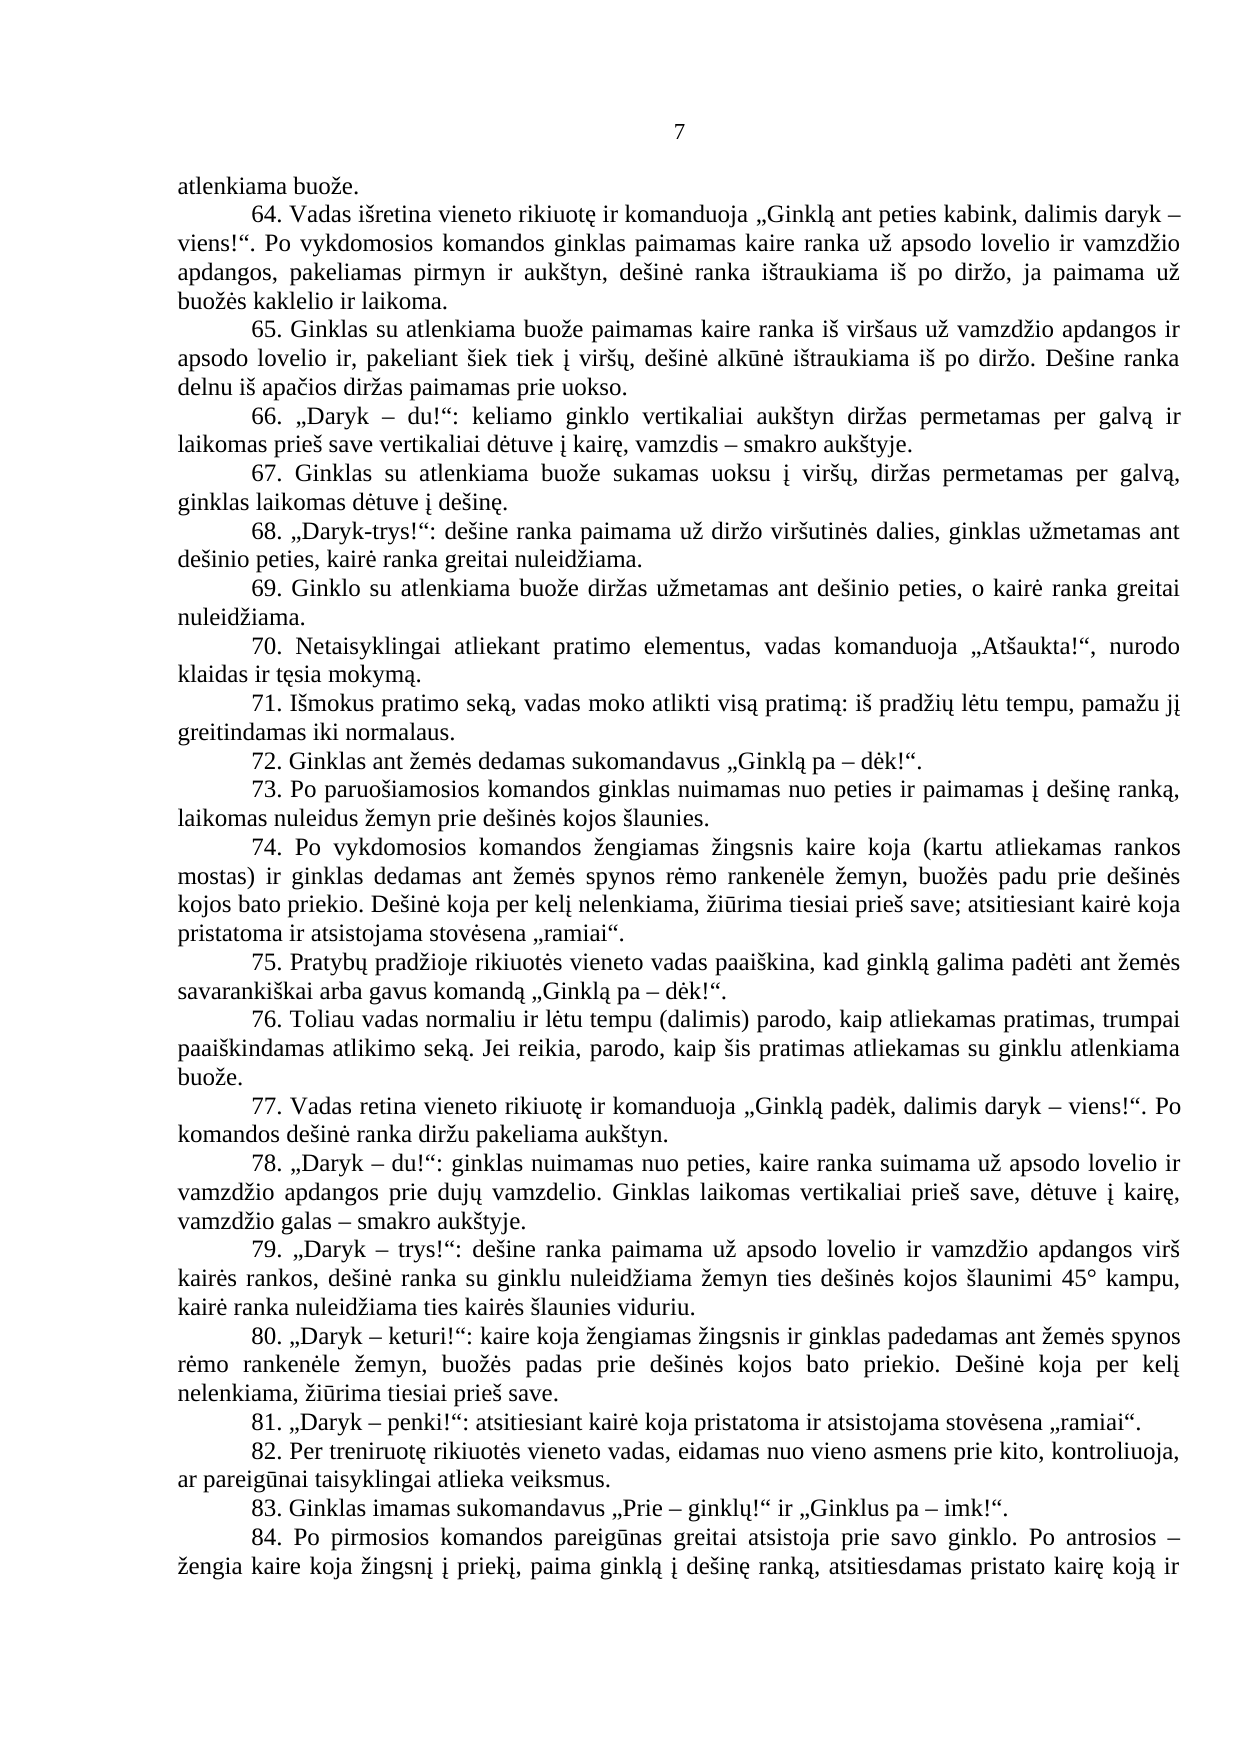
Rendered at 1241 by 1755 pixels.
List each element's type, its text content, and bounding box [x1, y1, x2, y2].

text 80. „Daryk – keturi!“: kaire koja žengiamas žingsnis ir ginklas padedamas ant žemės spynos rėmo rankenėle žemyn, buožės padas prie dešinės kojos bato priekio. Dešinė koja per kelį nelenkiama, žiūrima tiesiai prieš save. [177, 1321, 1181, 1407]
text 83. Ginklas imamas sukomandavus „Prie – ginklų!“ ir „Ginklus pa – imk!“. [177, 1493, 1181, 1522]
text 65. Ginklas su atlenkiama buože paimamas kaire ranka iš viršaus už vamzdžio apdangos ir apsodo lovelio ir, pakeliant šiek tiek į viršų, dešinė alkūnė ištraukiama iš po diržo. Dešine ranka delnu iš apačios diržas paimamas prie uokso. [177, 314, 1181, 401]
text atlenkiama buože. [177, 171, 1181, 199]
text 78. „Daryk – du!“: ginklas nuimamas nuo peties, kaire ranka suimama už apsodo lovelio ir vamzdžio apdangos prie dujų vamzdelio. Ginklas laikomas vertikaliai prieš save, dėtuve į kairę, vamzdžio galas – smakro aukštyje. [177, 1148, 1181, 1234]
text 67. Ginklas su atlenkiama buože sukamas uoksu į viršų, diržas permetamas per galvą, ginklas laikomas dėtuve į dešinę. [177, 458, 1181, 516]
text 81. „Daryk – penki!“: atsitiesiant kairė koja pristatoma ir atsistojama stovėsena „ramiai“. [177, 1407, 1181, 1436]
text 79. „Daryk – trys!“: dešine ranka paimama už apsodo lovelio ir vamzdžio apdangos virš kairės rankos, dešinė ranka su ginklu nuleidžiama žemyn ties dešinės kojos šlaunimi 45° kampu, kairė ranka nuleidžiama ties kairės šlaunies viduriu. [177, 1234, 1181, 1321]
text 84. Po pirmosios komandos pareigūnas greitai atsistoja prie savo ginklo. Po antrosios – žengia kaire koja žingsnį į priekį, paima ginklą į dešinę ranką, atsitiesdamas pristato kairę koją ir [177, 1522, 1181, 1579]
text 71. Išmokus pratimo seką, vadas moko atlikti visą pratimą: iš pradžių lėtu tempu, pamažu jį greitindamas iki normalaus. [177, 688, 1181, 746]
text 82. Per treniruotę rikiuotės vieneto vadas, eidamas nuo vieno asmens prie kito, kontroliuoja, ar pareigūnai taisyklingai atlieka veiksmus. [177, 1436, 1181, 1493]
text 74. Po vykdomosios komandos žengiamas žingsnis kaire koja (kartu atliekamas rankos mostas) ir ginklas dedamas ant žemės spynos rėmo rankenėle žemyn, buožės padu prie dešinės kojos bato priekio. Dešinė koja per kelį nelenkiama, žiūrima tiesiai prieš save; atsitiesiant kairė koja pristatoma ir atsistojama stovėsena „ramiai“. [177, 832, 1181, 947]
text 69. Ginklo su atlenkiama buože diržas užmetamas ant dešinio peties, o kairė ranka greitai nuleidžiama. [177, 573, 1181, 631]
text 72. Ginklas ant žemės dedamas sukomandavus „Ginklą pa – dėk!“. [177, 746, 1181, 774]
text 70. Netaisyklingai atliekant pratimo elementus, vadas komanduoja „Atšaukta!“, nurodo klaidas ir tęsia mokymą. [177, 631, 1181, 688]
text 75. Pratybų pradžioje rikiuotės vieneto vadas paaiškina, kad ginklą galima padėti ant žemės savarankiškai arba gavus komandą „Ginklą pa – dėk!“. [177, 947, 1181, 1004]
text 77. Vadas retina vieneto rikiuotę ir komanduoja „Ginklą padėk, dalimis daryk – viens!“. Po komandos dešinė ranka diržu pakeliama aukštyn. [177, 1091, 1181, 1148]
text 73. Po paruošiamosios komandos ginklas nuimamas nuo peties ir paimamas į dešinę ranką, laikomas nuleidus žemyn prie dešinės kojos šlaunies. [177, 774, 1181, 832]
text 66. „Daryk – du!“: keliamo ginklo vertikaliai aukštyn diržas permetamas per galvą ir laikomas prieš save vertikaliai dėtuve į kairę, vamzdis – smakro aukštyje. [177, 401, 1181, 458]
text 68. „Daryk-trys!“: dešine ranka paimama už diržo viršutinės dalies, ginklas užmetamas ant dešinio peties, kairė ranka greitai nuleidžiama. [177, 516, 1181, 573]
text 64. Vadas išretina vieneto rikiuotę ir komanduoja „Ginklą ant peties kabink, dalimis daryk – viens!“. Po vykdomosios komandos ginklas paimamas kaire ranka už apsodo lovelio ir vamzdžio apdangos, pakeliamas pirmyn ir aukštyn, dešinė ranka ištraukiama iš po diržo, ja paimama už buožės kaklelio ir laikoma. [177, 199, 1181, 314]
text 76. Toliau vadas normaliu ir lėtu tempu (dalimis) parodo, kaip atliekamas pratimas, trumpai paaiškindamas atlikimo seką. Jei reikia, parodo, kaip šis pratimas atliekamas su ginklu atlenkiama buože. [177, 1004, 1181, 1091]
